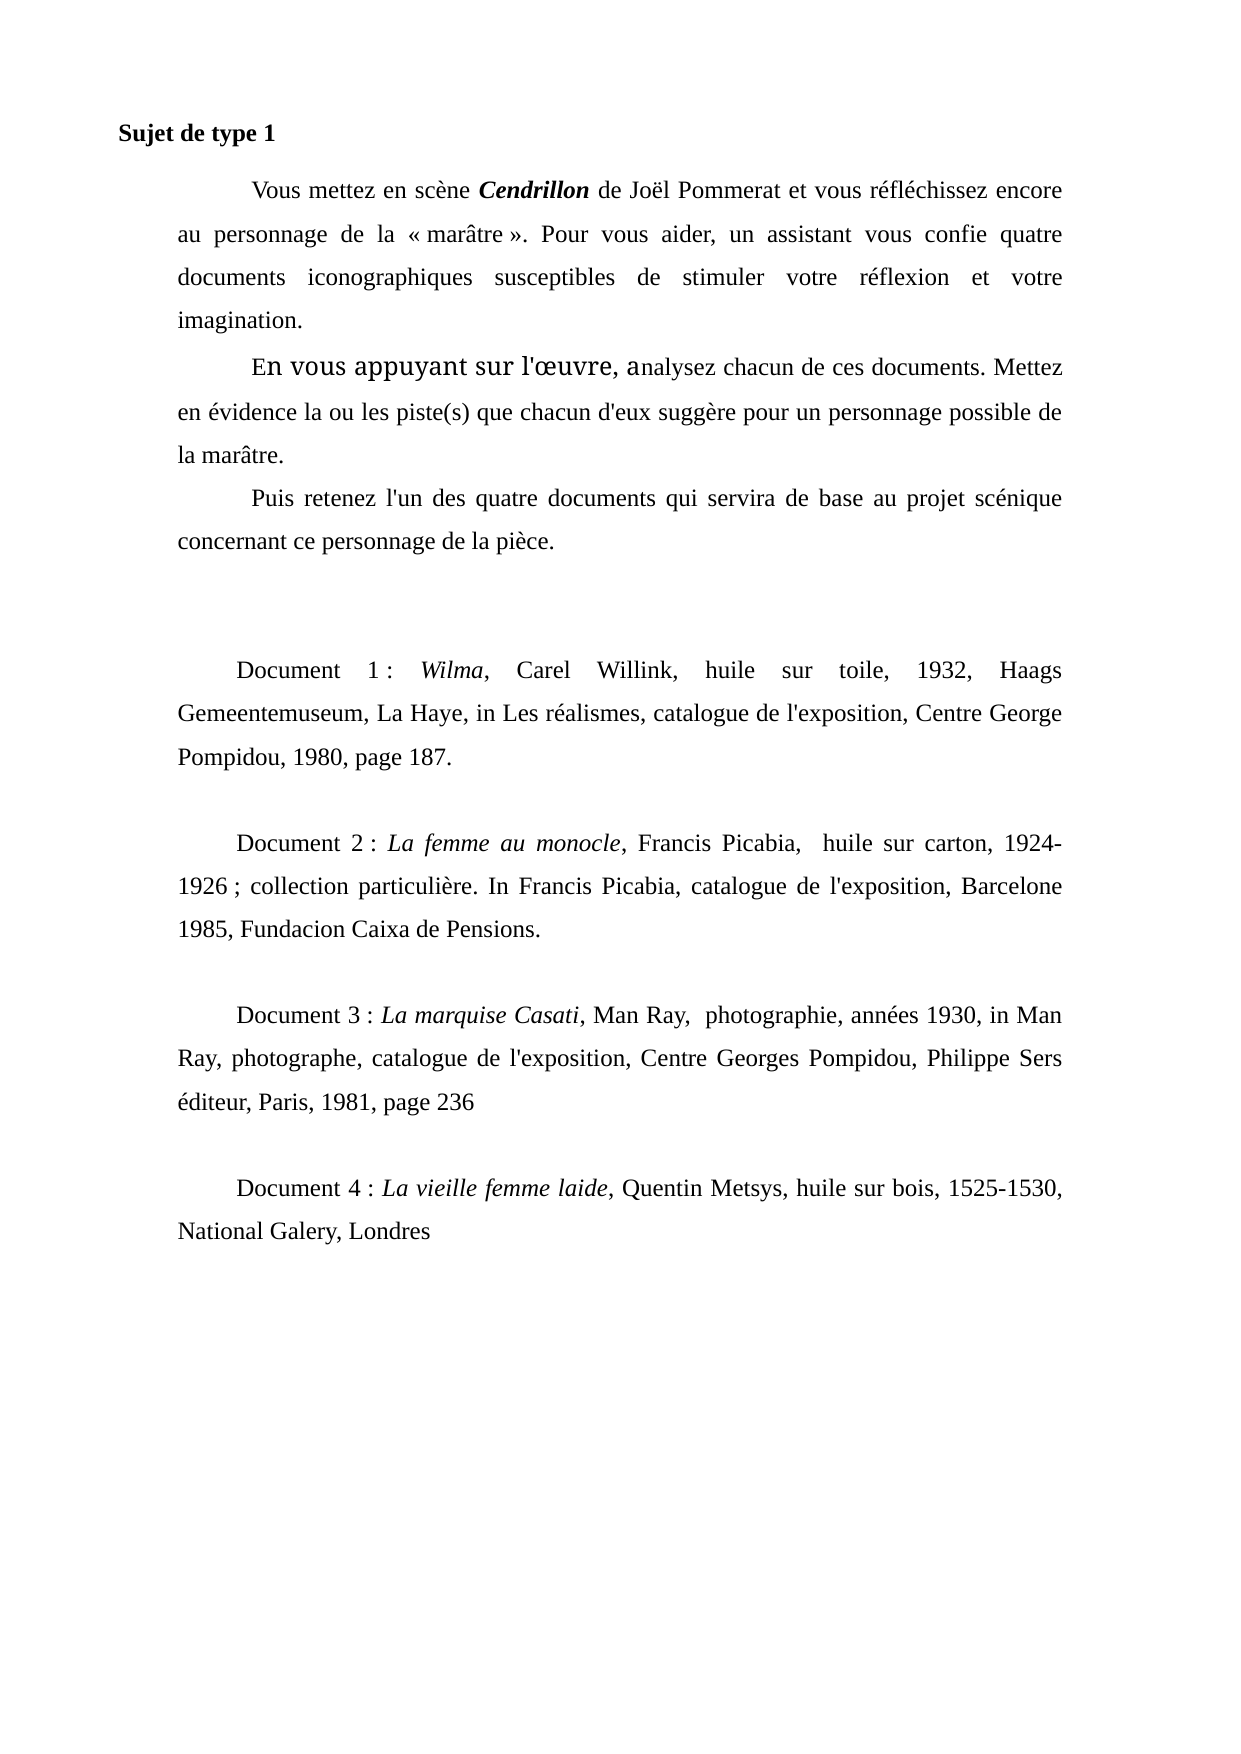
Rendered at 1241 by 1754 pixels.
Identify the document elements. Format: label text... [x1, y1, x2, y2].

text Document 4 : La vieille femme laide, Quentin Metsys, huile sur bois, 1525-1530, National Galery, Londres [177, 1173, 1063, 1245]
text En vous appuyant sur l'œuvre, analysez chacun de ces documents. Mettez en évidence la ou les piste(s) que chacun d'eux suggère pour un personnage possible de la marâtre. [177, 348, 1063, 468]
text Puis retenez l'un des quatre documents qui servira de base au projet scénique concernant ce personnage de la pièce. [177, 483, 1063, 555]
text Sujet de type 1 [118, 118, 1122, 147]
text Document 3 : La marquise Casati, Man Ray, photographie, années 1930, in Man Ray, photographe, catalogue de l'exposition, Centre Georges Pompidou, Philippe Sers éditeur, Paris, 1981, page 236 [177, 1000, 1063, 1115]
text Document 1 : Wilma, Carel Willink, huile sur toile, 1932, Haags Gemeentemuseum, La Haye, in Les réalismes, catalogue de l'exposition, Centre George Pompidou, 1980, page 187. [177, 655, 1063, 770]
text Document 2 : La femme au monocle, Francis Picabia, huile sur carton, 1924-1926 ; collection particulière. In Francis Picabia, catalogue de l'exposition, Barcelone 1985, Fundacion Caixa de Pensions. [177, 828, 1063, 943]
text Vous mettez en scène Cendrillon de Joël Pommerat et vous réfléchissez encore au personnage de la « marâtre ». Pour vous aider, un assistant vous confie quatre documents iconographiques susceptibles de stimuler votre réflexion et votre imagination. [177, 176, 1063, 334]
